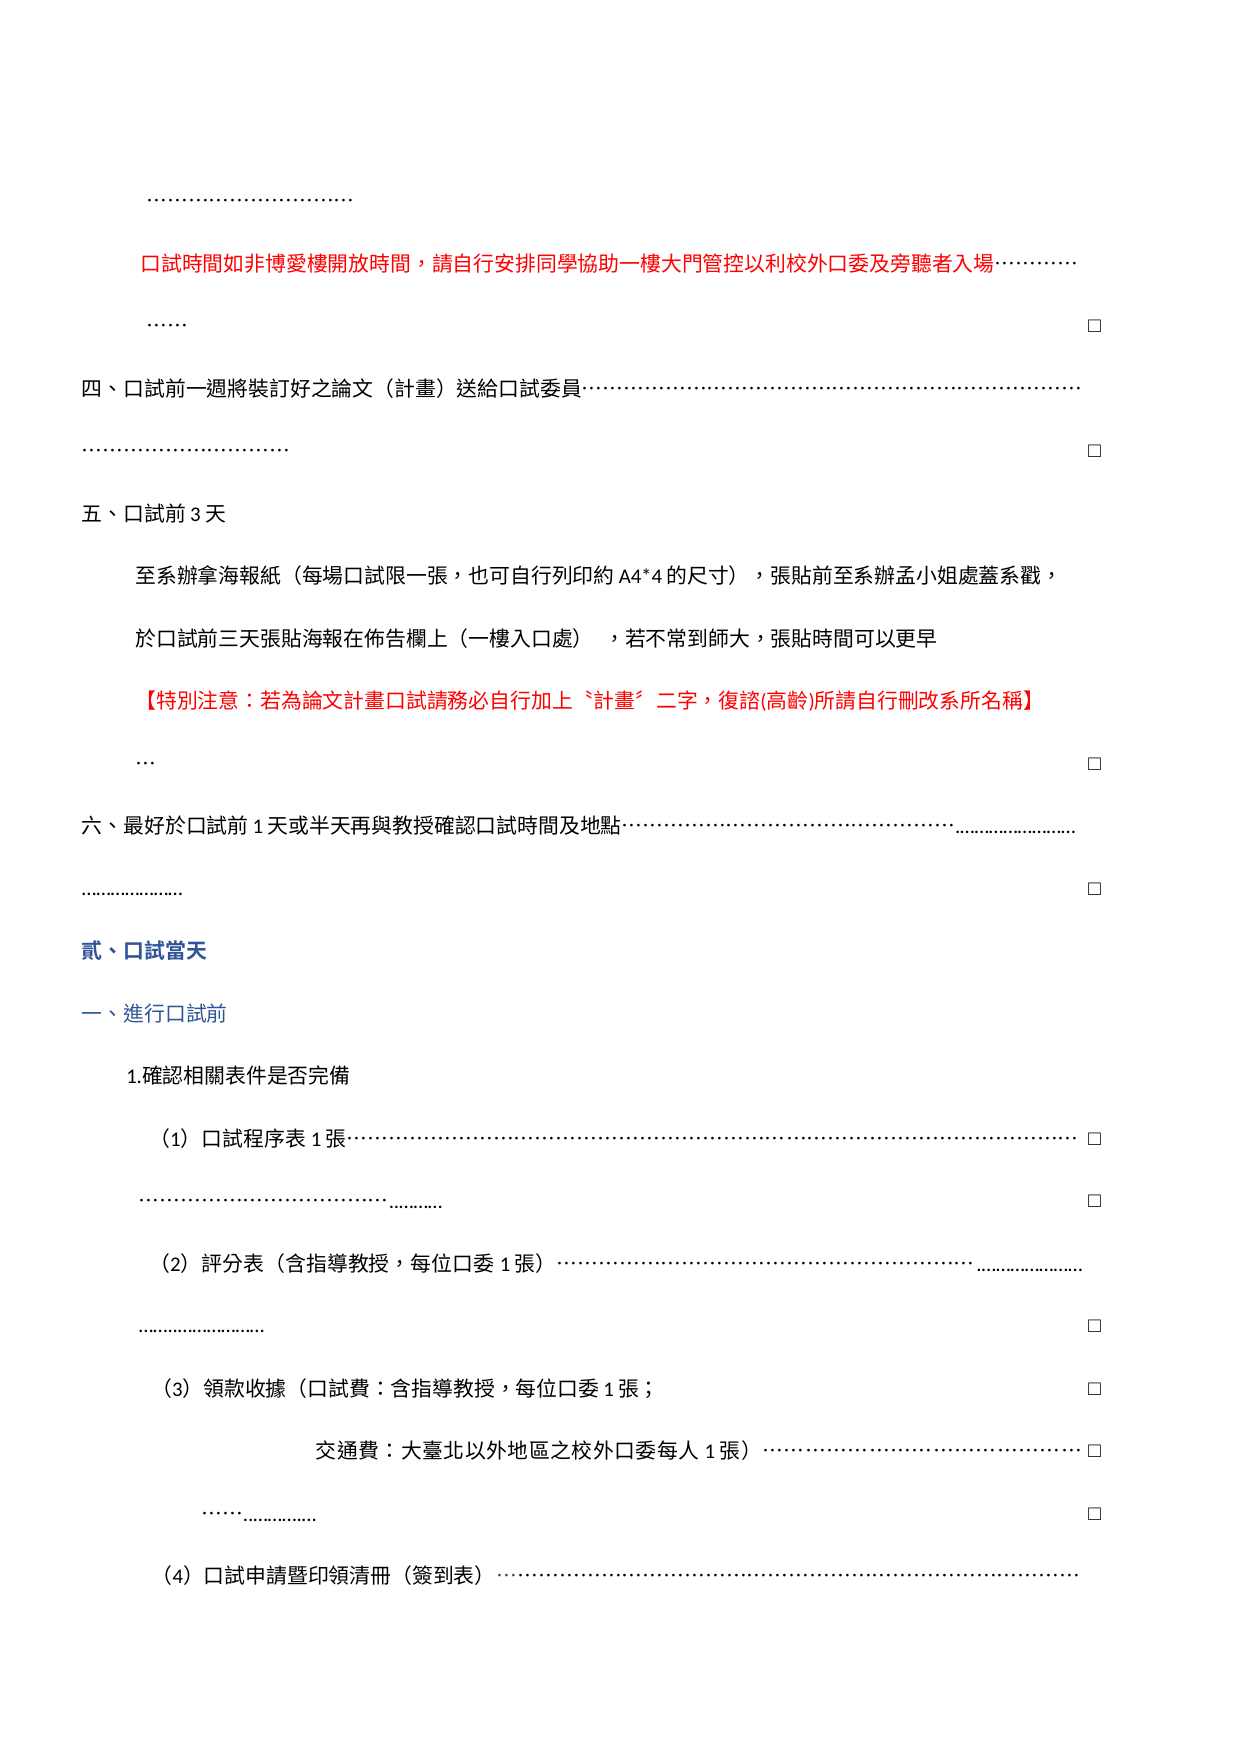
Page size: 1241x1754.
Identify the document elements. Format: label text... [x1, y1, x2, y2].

table_cell [1085, 908, 1161, 971]
table_cell [1085, 471, 1161, 533]
table_cell 至系辦拿海報紙（每場口試限一張，也可自行列印約A4*4的尺寸），張貼前至系辦孟小姐處蓋系戳，於口試前三天張貼海報在佈告欄上（一樓入口處） ，若不常到師大，張貼時間可以更早 【特別注意：若為論文計畫口試請務必自行加上〝計畫〞二字，復諮(高齡)所請自行刪改系所名稱】 … [79, 533, 1085, 783]
table_cell □ [1085, 158, 1161, 346]
table_cell □ [1085, 533, 1161, 783]
table_cell ………………………… 口試時間如非博愛樓開放時間，請自行安排同學協助一樓大門管控以利校外口委及旁聽者入場……………… [79, 158, 1085, 346]
table_cell 六、最好於口試前1天或半天再與教授確認口試時間及地點………………………………………….……………………………………… [79, 783, 1085, 908]
table_cell □ [1085, 346, 1161, 471]
table_cell 一、進行口試前 [79, 971, 1085, 1033]
table_cell 五、口試前3天 [79, 471, 1085, 533]
table_cell 1.確認相關表件是否完備 （1）口試程序表1張……………………………………………………………………………………………………………………………..……… （2）評分表（含指導教授，每位口委1張）…………………………………………………….………………………..……………… （3）領款收據（口試費：含指導教授，每位口委1張； 交通費：大臺北以外地區之校外口委每人1張）……………………………………………..……….… （4）口試申請暨印領清冊（簽到表）………………………………………………………………………… [79, 1033, 1085, 1596]
table_cell 四、口試前一週將裝訂好之論文（計畫）送給口試委員………………………………………………………………………………………… [79, 346, 1085, 471]
table_cell □ □ □ □ □ □ [1085, 1033, 1161, 1596]
table_cell □ [1085, 783, 1161, 908]
table_cell 貳、口試當天 [79, 908, 1085, 971]
table_cell [1085, 971, 1161, 1033]
